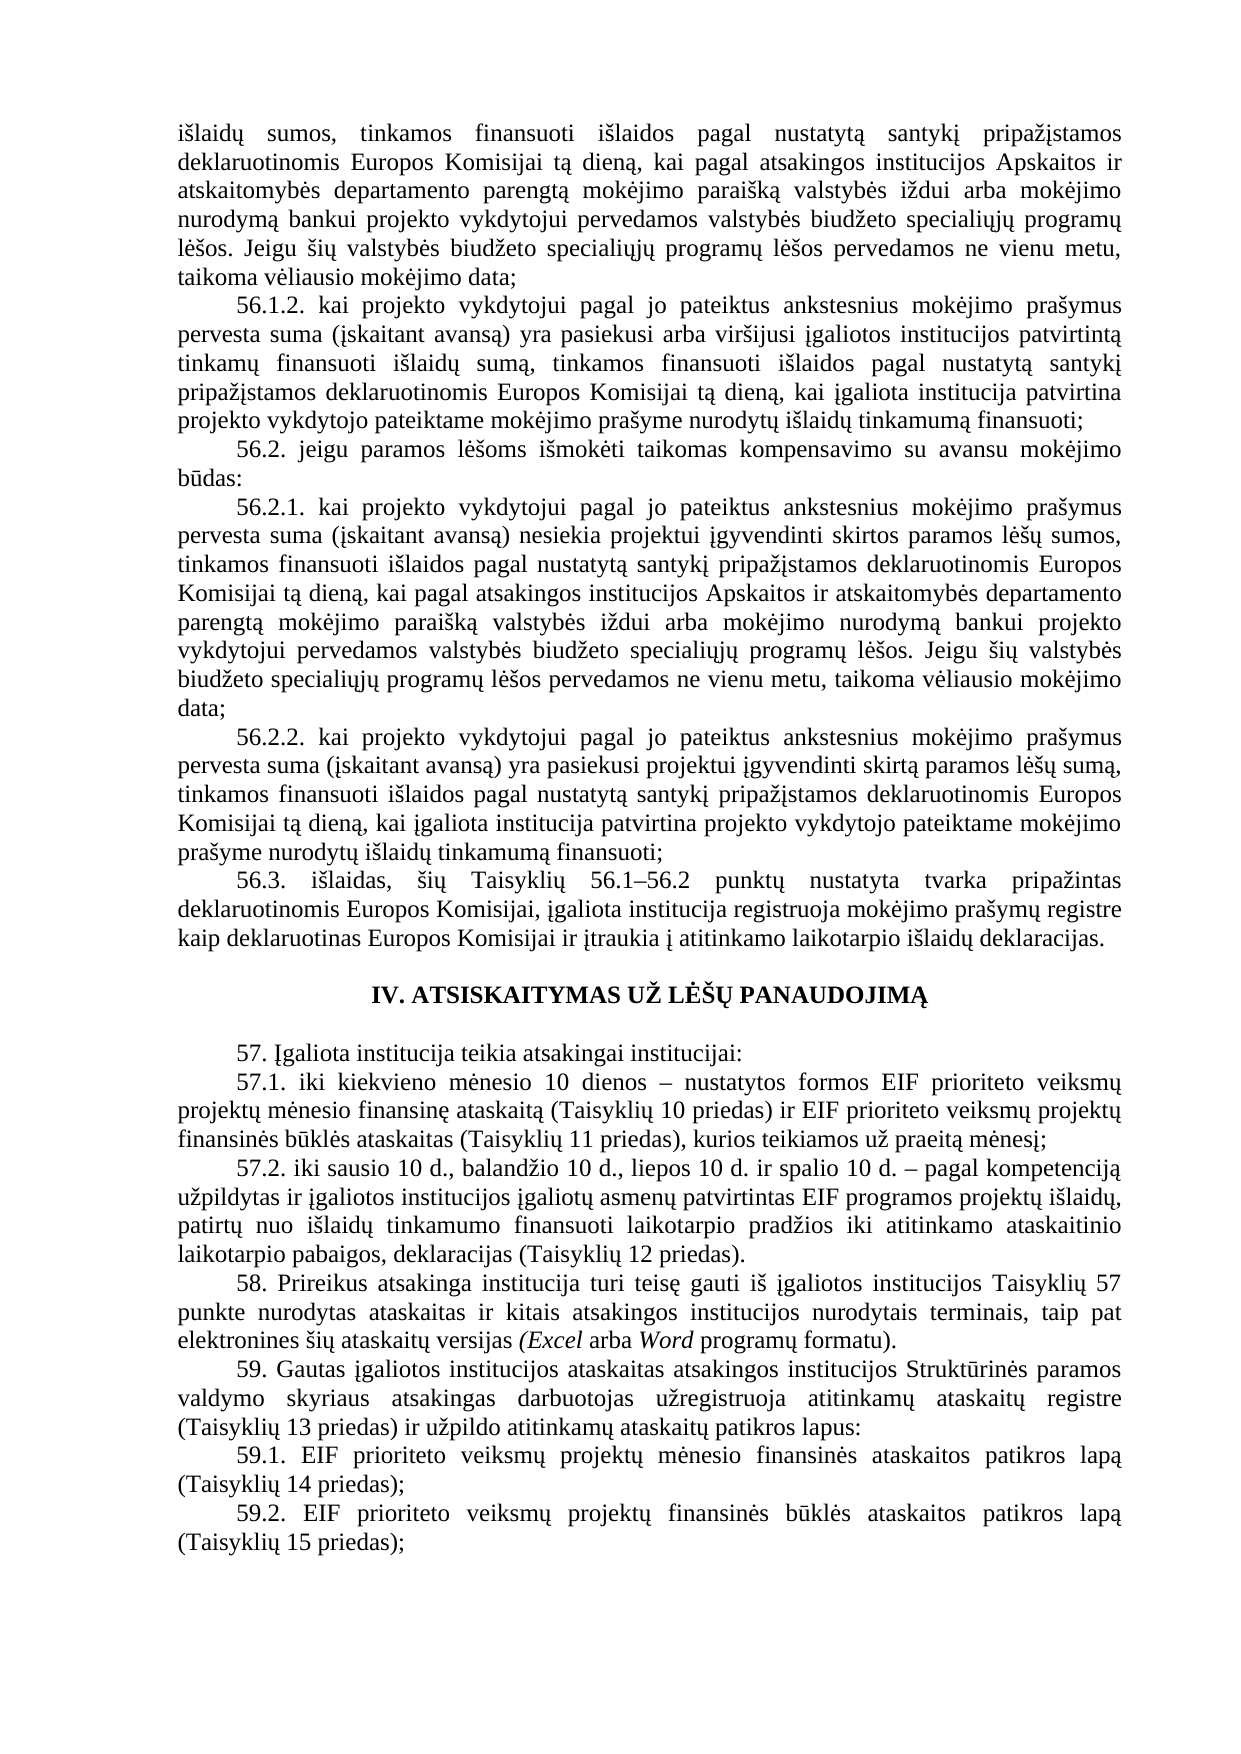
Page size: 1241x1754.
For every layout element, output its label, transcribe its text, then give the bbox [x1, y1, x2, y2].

text 56.1.2. kai projekto vykdytojui pagal jo pateiktus ankstesnius mokėjimo prašymus pervesta suma (įskaitant avansą) yra pasiekusi arba viršijusi įgaliotos institucijos patvirtintą tinkamų finansuoti išlaidų sumą, tinkamos finansuoti išlaidos pagal nustatytą santykį pripažįstamos deklaruotinomis Europos Komisijai tą dieną, kai įgaliota institucija patvirtina projekto vykdytojo pateiktame mokėjimo prašyme nurodytų išlaidų tinkamumą finansuoti; [177, 291, 1122, 434]
text išlaidų sumos, tinkamos finansuoti išlaidos pagal nustatytą santykį pripažįstamos deklaruotinomis Europos Komisijai tą dieną, kai pagal atsakingos institucijos Apskaitos ir atskaitomybės departamento parengtą mokėjimo paraišką valstybės iždui arba mokėjimo nurodymą bankui projekto vykdytojui pervedamos valstybės biudžeto specialiųjų programų lėšos. Jeigu šių valstybės biudžeto specialiųjų programų lėšos pervedamos ne vienu metu, taikoma vėliausio mokėjimo data; [177, 118, 1122, 291]
text IV. ATSISKAITYMAS UŽ LĖŠŲ PANAUDOJIMĄ [177, 981, 1122, 1009]
text 59. Gautas įgaliotos institucijos ataskaitas atsakingos institucijos Struktūrinės paramos valdymo skyriaus atsakingas darbuotojas užregistruoja atitinkamų ataskaitų registre (Taisyklių 13 priedas) ir užpildo atitinkamų ataskaitų patikros lapus: [177, 1354, 1122, 1441]
text 57.1. iki kiekvieno mėnesio 10 dienos – nustatytos formos EIF prioriteto veiksmų projektų mėnesio finansinę ataskaitą (Taisyklių 10 priedas) ir EIF prioriteto veiksmų projektų finansinės būklės ataskaitas (Taisyklių 11 priedas), kurios teikiamos už praeitą mėnesį; [177, 1067, 1122, 1153]
text 56.2.2. kai projekto vykdytojui pagal jo pateiktus ankstesnius mokėjimo prašymus pervesta suma (įskaitant avansą) yra pasiekusi projektui įgyvendinti skirtą paramos lėšų sumą, tinkamos finansuoti išlaidos pagal nustatytą santykį pripažįstamos deklaruotinomis Europos Komisijai tą dieną, kai įgaliota institucija patvirtina projekto vykdytojo pateiktame mokėjimo prašyme nurodytų išlaidų tinkamumą finansuoti; [177, 722, 1122, 866]
text 57.2. iki sausio 10 d., balandžio 10 d., liepos 10 d. ir spalio 10 d. – pagal kompetenciją užpildytas ir įgaliotos institucijos įgaliotų asmenų patvirtintas EIF programos projektų išlaidų, patirtų nuo išlaidų tinkamumo finansuoti laikotarpio pradžios iki atitinkamo ataskaitinio laikotarpio pabaigos, deklaracijas (Taisyklių 12 priedas). [177, 1153, 1122, 1268]
text 56.3. išlaidas, šių Taisyklių 56.1–56.2 punktų nustatyta tvarka pripažintas deklaruotinomis Europos Komisijai, įgaliota institucija registruoja mokėjimo prašymų registre kaip deklaruotinas Europos Komisijai ir įtraukia į atitinkamo laikotarpio išlaidų deklaracijas. [177, 866, 1122, 952]
text 59.2. EIF prioriteto veiksmų projektų finansinės būklės ataskaitos patikros lapą (Taisyklių 15 priedas); [177, 1498, 1122, 1556]
text 58. Prireikus atsakinga institucija turi teisę gauti iš įgaliotos institucijos Taisyklių 57 punkte nurodytas ataskaitas ir kitais atsakingos institucijos nurodytais terminais, taip pat elektronines šių ataskaitų versijas (Excel arba Word programų formatu). [177, 1268, 1122, 1354]
text 59.1. EIF prioriteto veiksmų projektų mėnesio finansinės ataskaitos patikros lapą (Taisyklių 14 priedas); [177, 1441, 1122, 1498]
text 56.2. jeigu paramos lėšoms išmokėti taikomas kompensavimo su avansu mokėjimo būdas: [177, 434, 1122, 492]
text 57. Įgaliota institucija teikia atsakingai institucijai: [177, 1038, 1122, 1067]
text 56.2.1. kai projekto vykdytojui pagal jo pateiktus ankstesnius mokėjimo prašymus pervesta suma (įskaitant avansą) nesiekia projektui įgyvendinti skirtos paramos lėšų sumos, tinkamos finansuoti išlaidos pagal nustatytą santykį pripažįstamos deklaruotinomis Europos Komisijai tą dieną, kai pagal atsakingos institucijos Apskaitos ir atskaitomybės departamento parengtą mokėjimo paraišką valstybės iždui arba mokėjimo nurodymą bankui projekto vykdytojui pervedamos valstybės biudžeto specialiųjų programų lėšos. Jeigu šių valstybės biudžeto specialiųjų programų lėšos pervedamos ne vienu metu, taikoma vėliausio mokėjimo data; [177, 492, 1122, 722]
